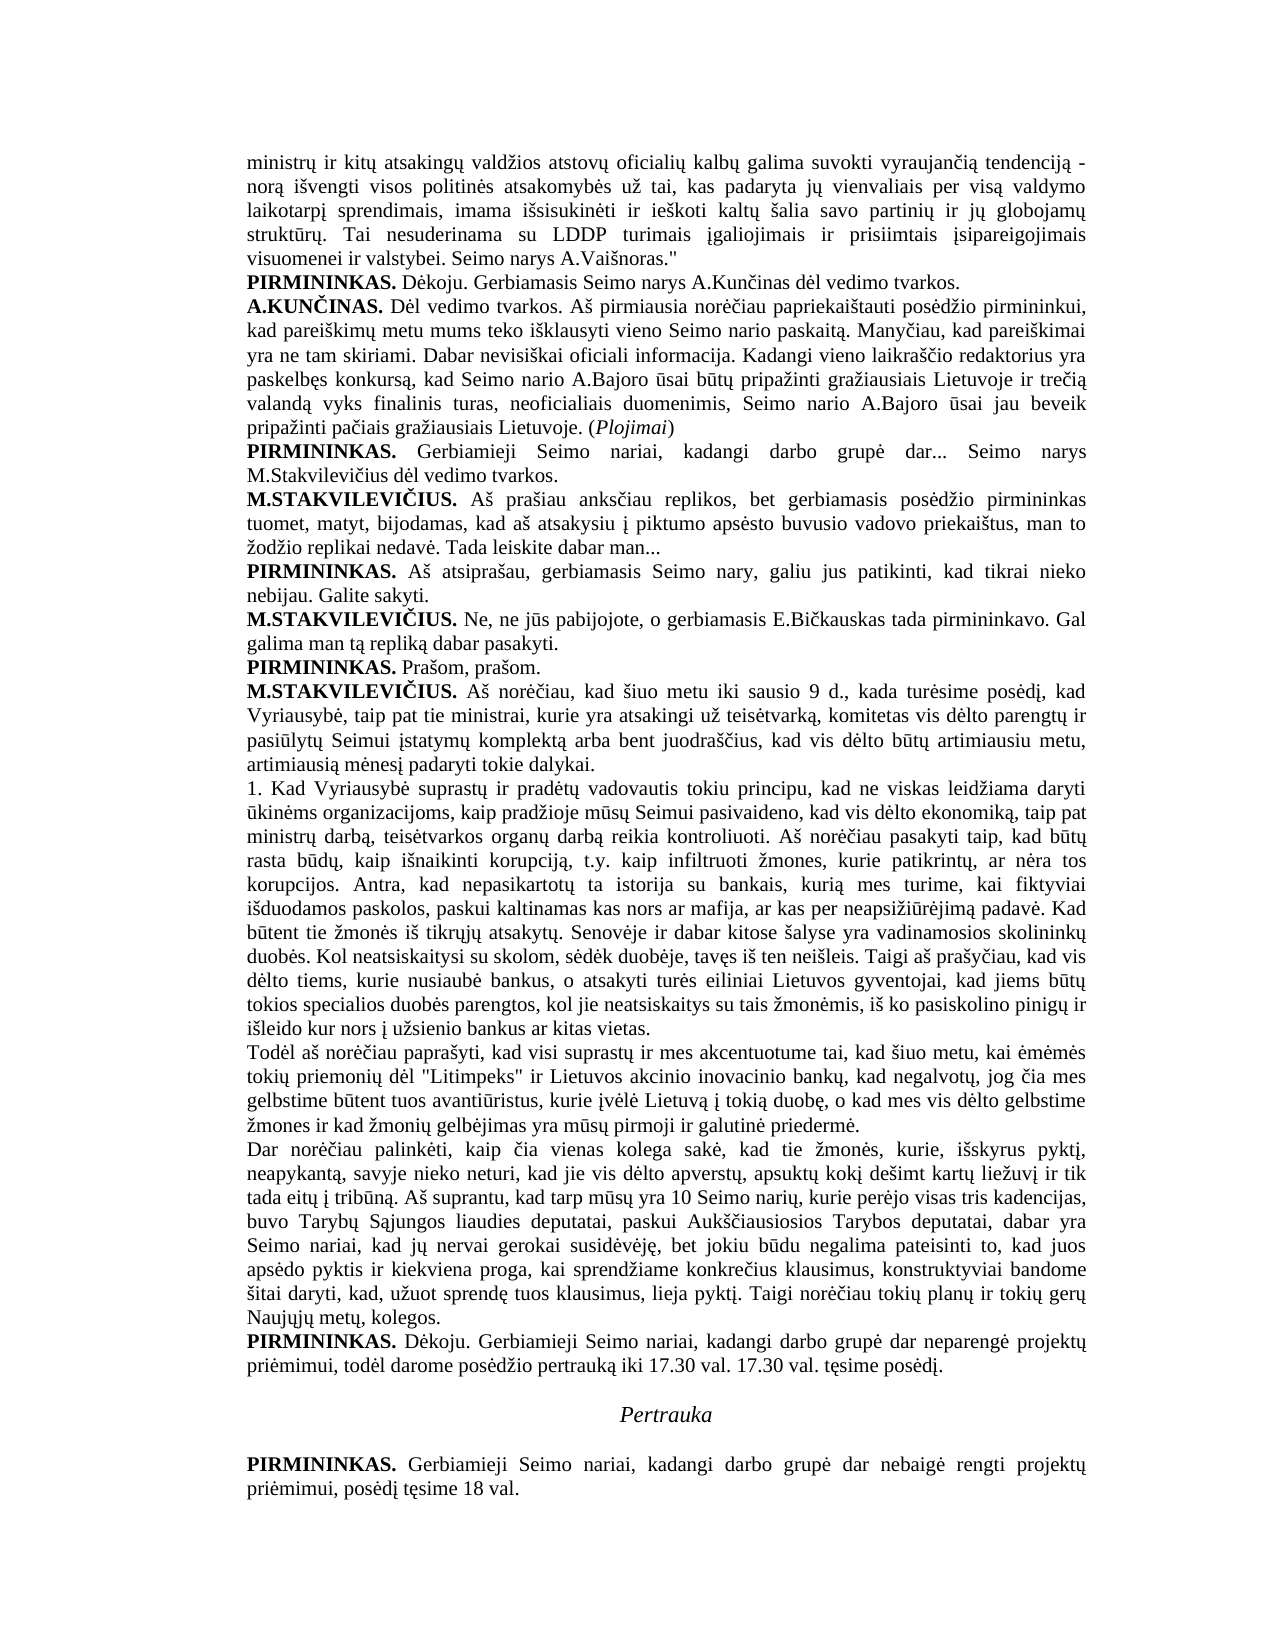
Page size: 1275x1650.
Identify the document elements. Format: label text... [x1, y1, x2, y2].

text A.KUNČINAS. Dėl vedimo tvarkos. Aš pirmiausia norėčiau papriekaištauti posėdžio pirmininkui, kad pareiškimų metu mums teko išklausyti vieno Seimo nario paskaitą. Manyčiau, kad pareiškimai yra ne tam skiriami. Dabar nevisiškai oficiali informacija. Kadangi vieno laikraščio redaktorius yra paskelbęs konkursą, kad Seimo nario A.Bajoro ūsai būtų pripažinti gražiausiais Lietuvoje ir trečią valandą vyks finalinis turas, neoficialiais duomenimis, Seimo nario A.Bajoro ūsai jau beveik pripažinti pačiais gražiausiais Lietuvoje. (Plojimai) [247, 294, 1087, 439]
text M.STAKVILEVIČIUS. Aš prašiau anksčiau replikos, bet gerbiamasis posėdžio pirmininkas tuomet, matyt, bijodamas, kad aš atsakysiu į piktumo apsėsto buvusio vadovo priekaištus, man to žodžio replikai nedavė. Tada leiskite dabar man... [247, 487, 1087, 559]
text PIRMININKAS. Dėkoju. Gerbiamasis Seimo narys A.Kunčinas dėl vedimo tvarkos. [247, 270, 1087, 294]
text M.STAKVILEVIČIUS. Aš norėčiau, kad šiuo metu iki sausio 9 d., kada turėsime posėdį, kad Vyriausybė, taip pat tie ministrai, kurie yra atsakingi už teisėtvarką, komitetas vis dėlto parengtų ir pasiūlytų Seimui įstatymų komplektą arba bent juodraščius, kad vis dėlto būtų artimiausiu metu, artimiausią mėnesį padaryti tokie dalykai. [247, 679, 1087, 776]
text M.STAKVILEVIČIUS. Ne, ne jūs pabijojote, o gerbiamasis E.Bičkauskas tada pirmininkavo. Gal galima man tą repliką dabar pasakyti. [247, 607, 1087, 655]
text ministrų ir kitų atsakingų valdžios atstovų oficialių kalbų galima suvokti vyraujančią tendenciją - norą išvengti visos politinės atsakomybės už tai, kas padaryta jų vienvaliais per visą valdymo laikotarpį sprendimais, imama išsisukinėti ir ieškoti kaltų šalia savo partinių ir jų globojamų struktūrų. Tai nesuderinama su LDDP turimais įgaliojimais ir prisiimtais įsipareigojimais visuomenei ir valstybei. Seimo narys A.Vaišnoras." [247, 150, 1087, 270]
text Pertrauka [247, 1401, 1087, 1428]
text PIRMININKAS. Dėkoju. Gerbiamieji Seimo nariai, kadangi darbo grupė dar neparengė projektų priėmimui, todėl darome posėdžio pertrauką iki 17.30 val. 17.30 val. tęsime posėdį. [247, 1329, 1087, 1377]
text Dar norėčiau palinkėti, kaip čia vienas kolega sakė, kad tie žmonės, kurie, išskyrus pyktį, neapykantą, savyje nieko neturi, kad jie vis dėlto apverstų, apsuktų kokį dešimt kartų liežuvį ir tik tada eitų į tribūną. Aš suprantu, kad tarp mūsų yra 10 Seimo narių, kurie perėjo visas tris kadencijas, buvo Tarybų Sąjungos liaudies deputatai, paskui Aukščiausiosios Tarybos deputatai, dabar yra Seimo nariai, kad jų nervai gerokai susidėvėję, bet jokiu būdu negalima pateisinti to, kad juos apsėdo pyktis ir kiekviena proga, kai sprendžiame konkrečius klausimus, konstruktyviai bandome šitai daryti, kad, užuot sprendę tuos klausimus, lieja pyktį. Taigi norėčiau tokių planų ir tokių gerų Naujųjų metų, kolegos. [247, 1137, 1087, 1329]
text Todėl aš norėčiau paprašyti, kad visi suprastų ir mes akcentuotume tai, kad šiuo metu, kai ėmėmės tokių priemonių dėl "Litimpeks" ir Lietuvos akcinio inovacinio bankų, kad negalvotų, jog čia mes gelbstime būtent tuos avantiūristus, kurie įvėlė Lietuvą į tokią duobę, o kad mes vis dėlto gelbstime žmones ir kad žmonių gelbėjimas yra mūsų pirmoji ir galutinė priedermė. [247, 1040, 1087, 1137]
text PIRMININKAS. Gerbiamieji Seimo nariai, kadangi darbo grupė dar... Seimo narys M.Stakvilevičius dėl vedimo tvarkos. [247, 439, 1087, 487]
text PIRMININKAS. Aš atsiprašau, gerbiamasis Seimo nary, galiu jus patikinti, kad tikrai nieko nebijau. Galite sakyti. [247, 559, 1087, 607]
text 1. Kad Vyriausybė suprastų ir pradėtų vadovautis tokiu principu, kad ne viskas leidžiama daryti ūkinėms organizacijoms, kaip pradžioje mūsų Seimui pasivaideno, kad vis dėlto ekonomiką, taip pat ministrų darbą, teisėtvarkos organų darbą reikia kontroliuoti. Aš norėčiau pasakyti taip, kad būtų rasta būdų, kaip išnaikinti korupciją, t.y. kaip infiltruoti žmones, kurie patikrintų, ar nėra tos korupcijos. Antra, kad nepasikartotų ta istorija su bankais, kurią mes turime, kai fiktyviai išduodamos paskolos, paskui kaltinamas kas nors ar mafija, ar kas per neapsižiūrėjimą padavė. Kad būtent tie žmonės iš tikrųjų atsakytų. Senovėje ir dabar kitose šalyse yra vadinamosios skolininkų duobės. Kol neatsiskaitysi su skolom, sėdėk duobėje, tavęs iš ten neišleis. Taigi aš prašyčiau, kad vis dėlto tiems, kurie nusiaubė bankus, o atsakyti turės eiliniai Lietuvos gyventojai, kad jiems būtų tokios specialios duobės parengtos, kol jie neatsiskaitys su tais žmonėmis, iš ko pasiskolino pinigų ir išleido kur nors į užsienio bankus ar kitas vietas. [247, 776, 1087, 1040]
text PIRMININKAS. Prašom, prašom. [247, 655, 1087, 679]
text PIRMININKAS. Gerbiamieji Seimo nariai, kadangi darbo grupė dar nebaigė rengti projektų priėmimui, posėdį tęsime 18 val. [247, 1452, 1087, 1500]
